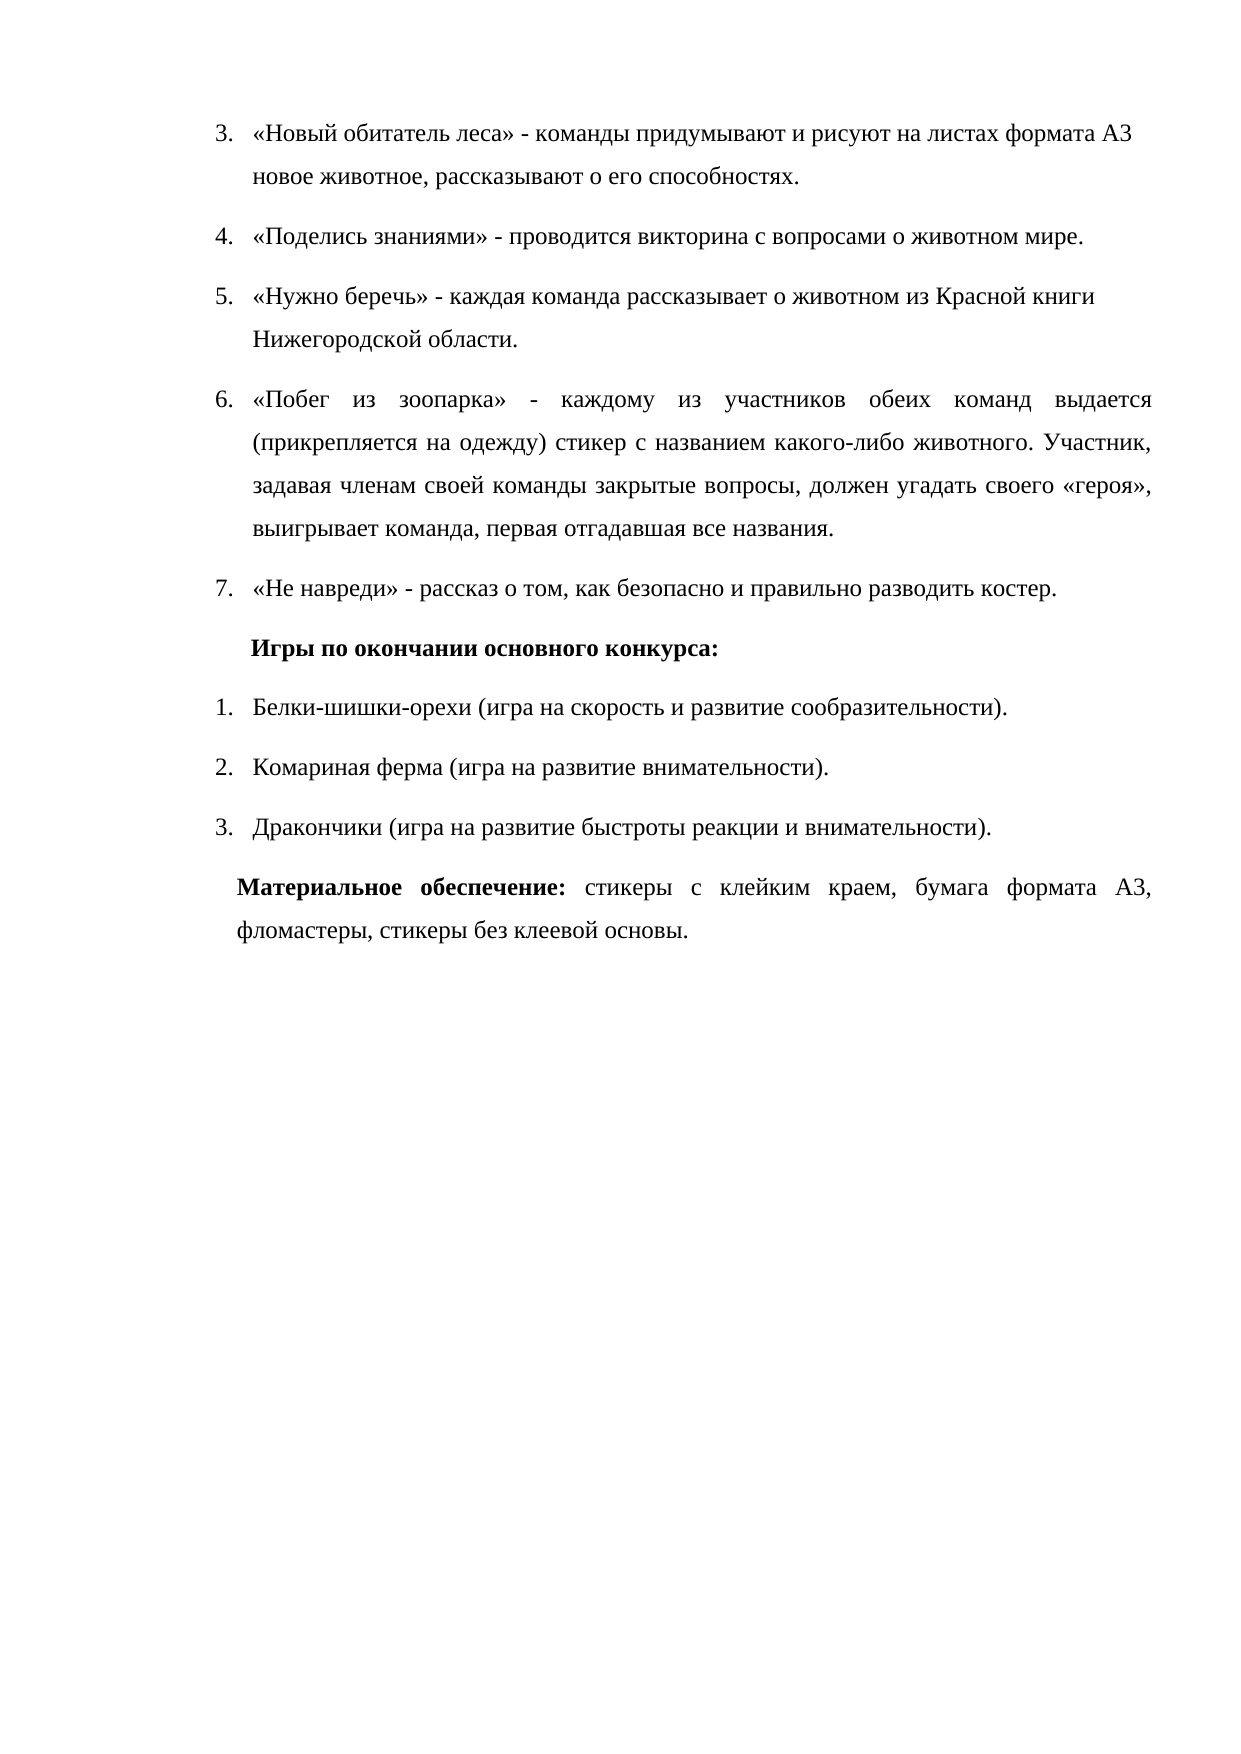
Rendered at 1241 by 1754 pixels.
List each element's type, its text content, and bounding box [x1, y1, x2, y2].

list «Побег из зоопарка» - каждому из участников обеих команд выдается (прикрепляется на одежду) стикер с названием какого-либо животного. Участник, задавая членам своей команды закрытые вопросы, должен угадать своего «героя», выигрывает команда, первая отгадавшая все названия. [215, 384, 1152, 542]
list Белки-шишки-орехи (игра на скорость и развитие сообразительности). [215, 692, 1152, 721]
list «Не навреди» - рассказ о том, как безопасно и правильно разводить костер. [215, 573, 1152, 602]
list «Поделись знаниями» - проводится викторина с вопросами о животном мире. [215, 221, 1152, 250]
list Комариная ферма (игра на развитие внимательности). [215, 752, 1152, 781]
list Дракончики (игра на развитие быстроты реакции и внимательности). [215, 812, 1152, 841]
list «Новый обитатель леса» - команды придумывают и рисуют на листах формата А3 новое животное, рассказывают о его способностях. [215, 118, 1152, 190]
text Игры по окончании основного конкурса: [177, 633, 1152, 661]
list Материальное обеспечение: стикеры с клейким краем, бумага формата А3, фломастеры, стикеры без клеевой основы. [237, 872, 1152, 944]
list «Нужно беречь» - каждая команда рассказывает о животном из Красной книги Нижегородской области. [215, 281, 1152, 353]
